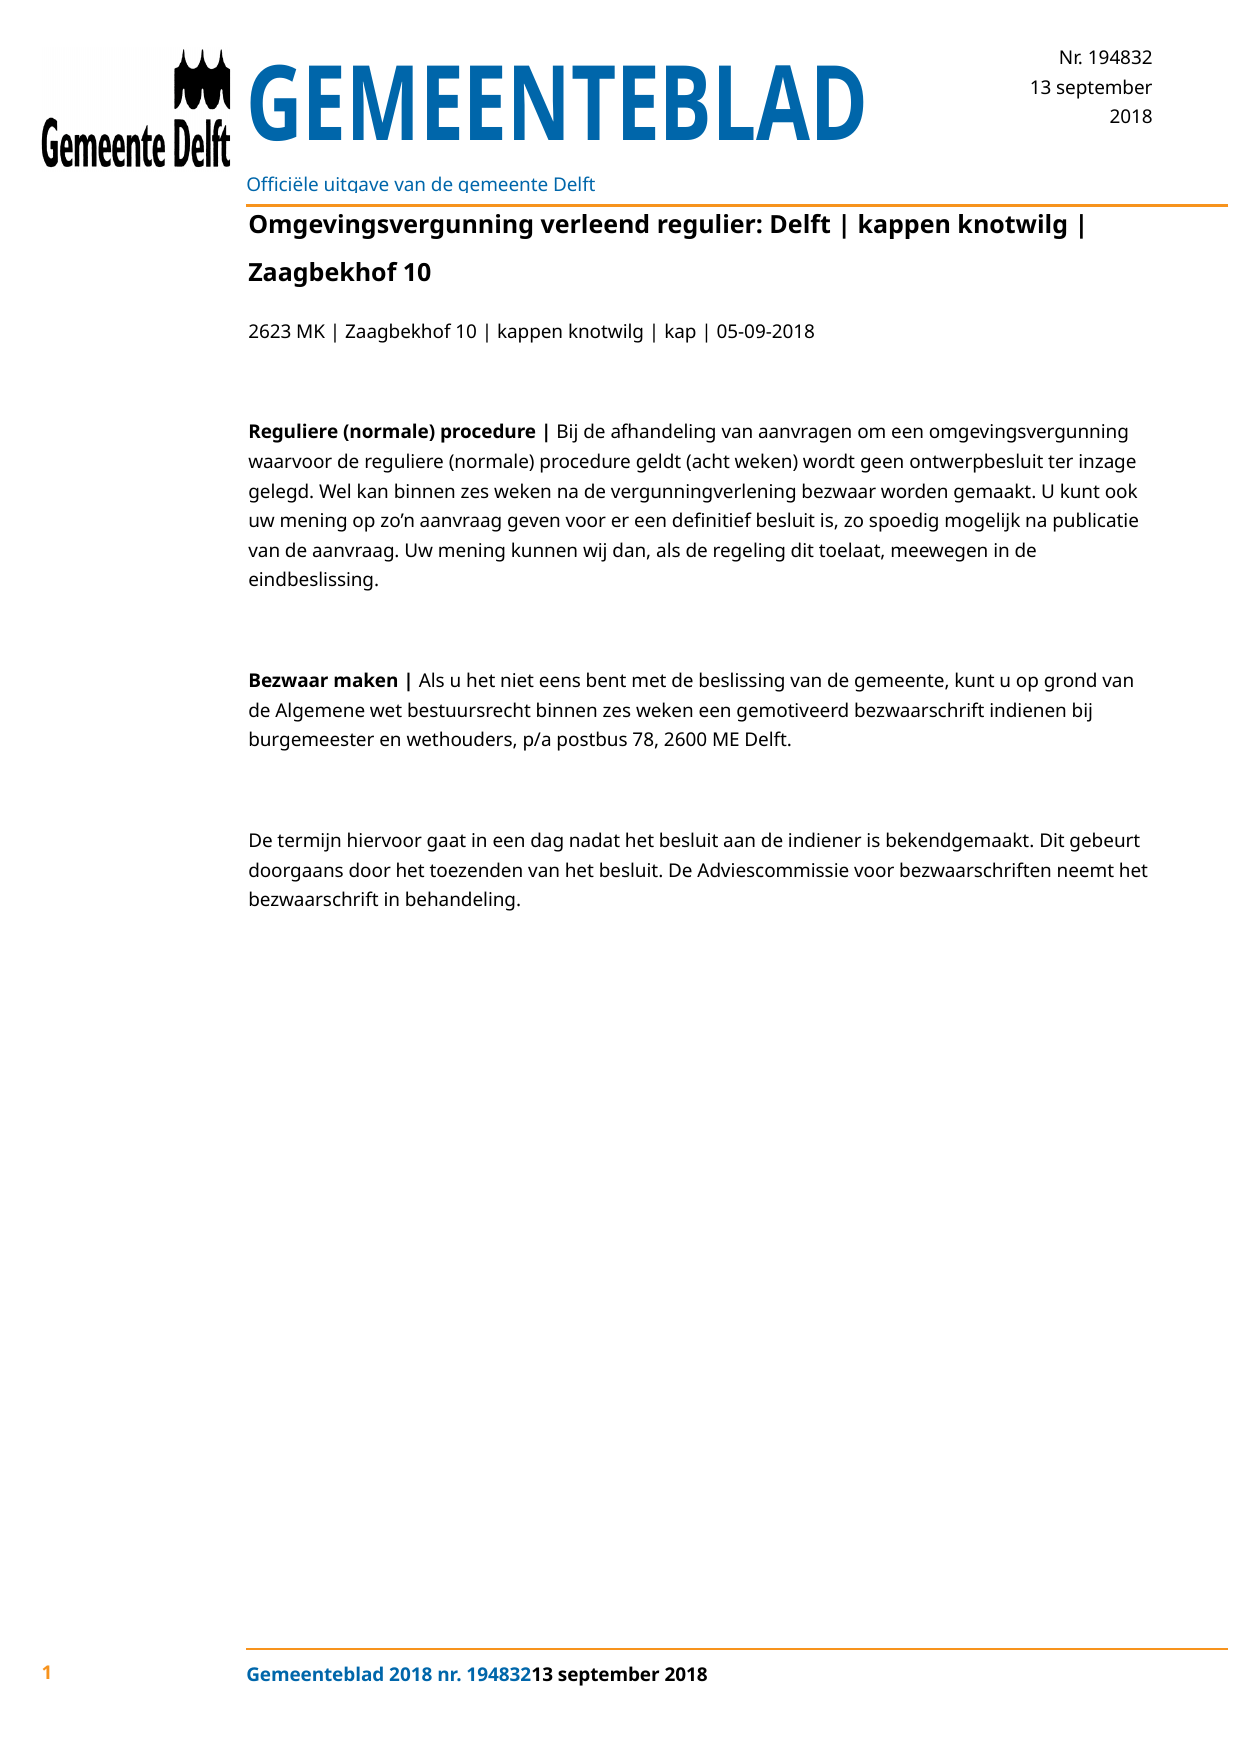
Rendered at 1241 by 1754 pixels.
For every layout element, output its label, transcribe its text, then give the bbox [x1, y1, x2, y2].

text 2623 MK | Zaagbekhof 10 | kappen knotwilg | kap | 05-09-2018 [248, 318, 1152, 344]
text De termijn hiervoor gaat in een dag nadat het besluit aan de indiener is bekendgemaakt. Dit gebeurt doorgaans door het toezenden van het besluit. De Adviescommissie voor bezwaarschriften neemt het bezwaarschrift in behandeling. [248, 827, 1152, 912]
text Reguliere (normale) procedure | Bij de afhandeling van aanvragen om een omgevingsvergunning waarvoor de reguliere (normale) procedure geldt (acht weken) wordt geen ontwerpbesluit ter inzage gelegd. Wel kan binnen zes weken na de vergunningverlening bezwaar worden gemaakt. U kunt ook uw mening op zo’n aanvraag geven voor er een definitief besluit is, zo spoedig mogelijk na publicatie van de aanvraag. Uw mening kunnen wij dan, als de regeling dit toelaat, meewegen in de eindbeslissing. [248, 419, 1152, 592]
text Bezwaar maken | Als u het niet eens bent met de beslissing van de gemeente, kunt u op grond van de Algemene wet bestuursrecht binnen zes weken een gemotiveerd bezwaarschrift indienen bij burgemeester en wethouders, p/a postbus 78, 2600 ME Delft. [248, 667, 1152, 752]
picture [41, 47, 231, 172]
text Omgevingsvergunning verleend regulier: Delft | kappen knotwilg | Zaagbekhof 10 [248, 207, 1152, 288]
